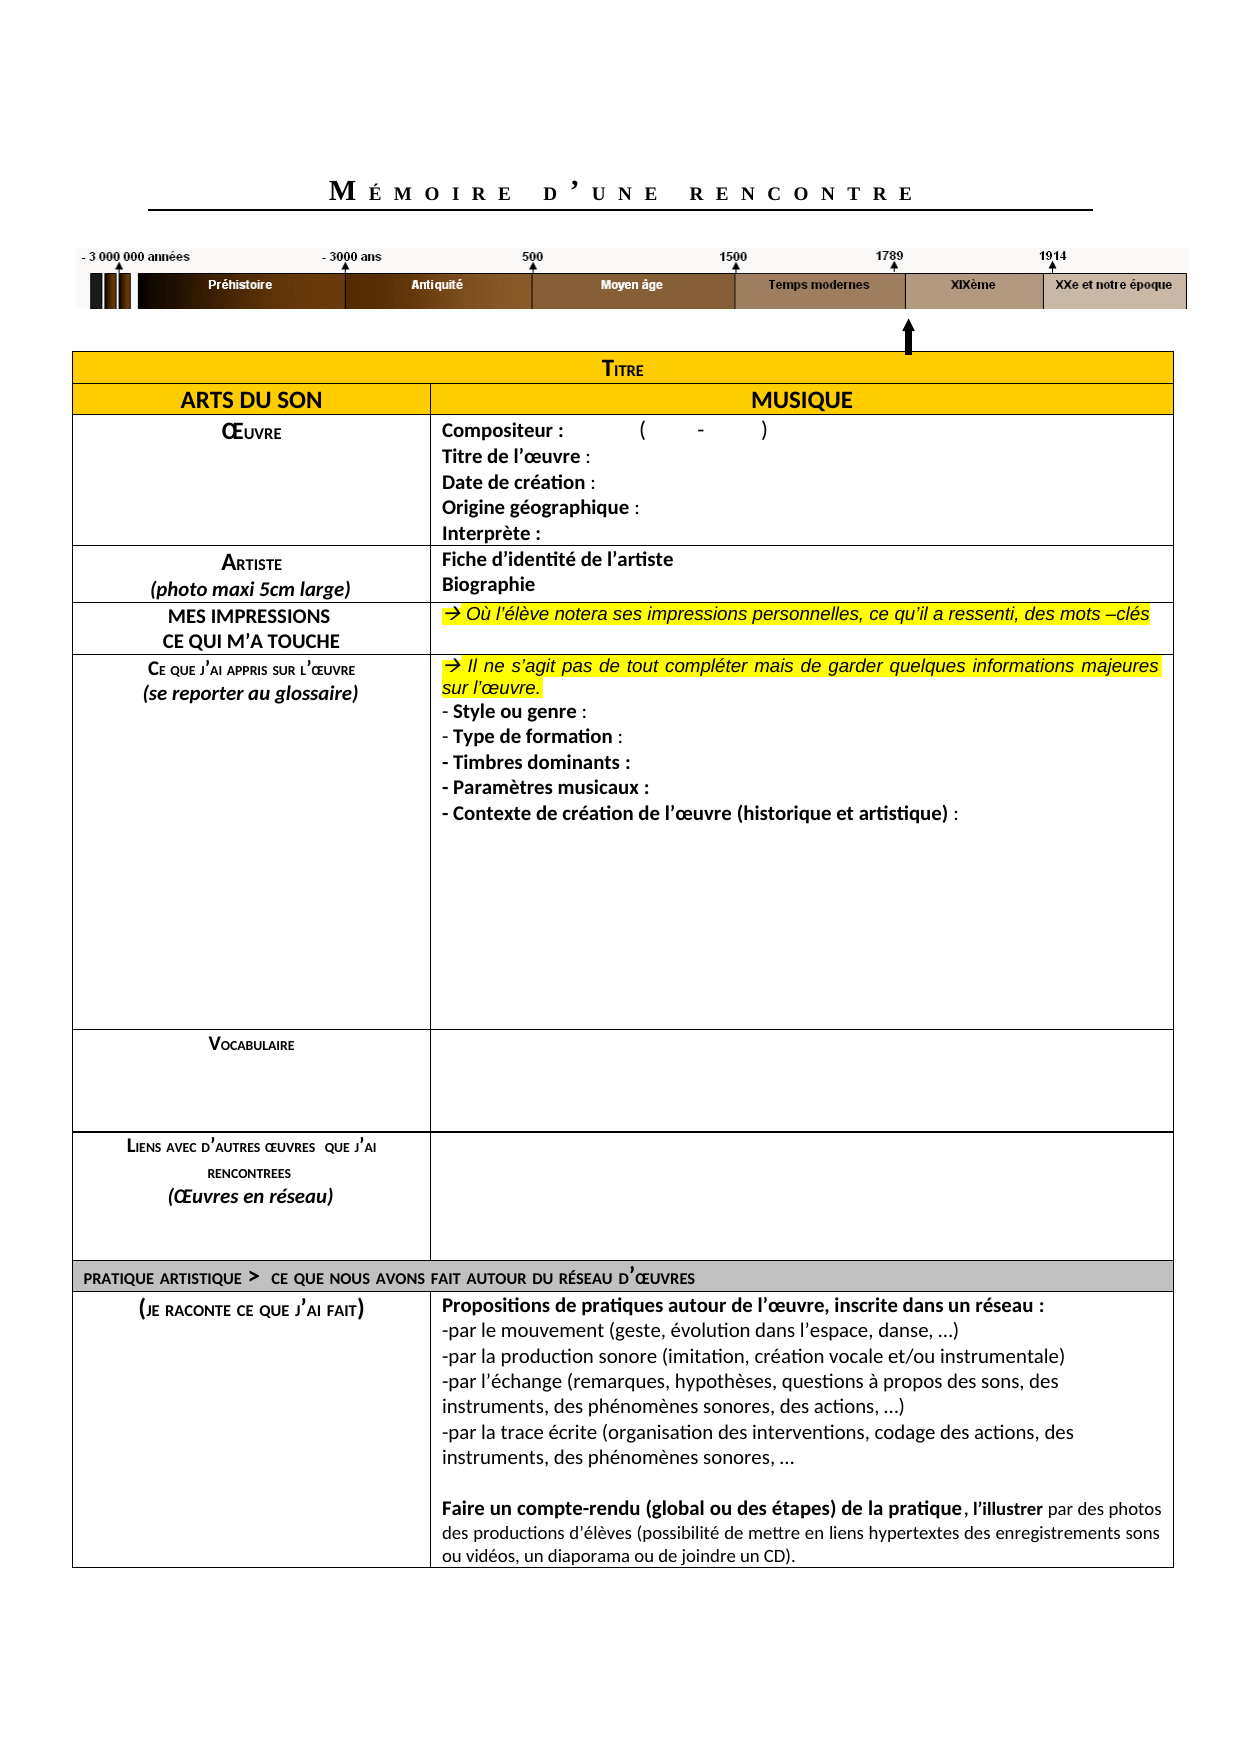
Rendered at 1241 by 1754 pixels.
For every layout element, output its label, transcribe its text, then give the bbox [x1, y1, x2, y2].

table_cell MES IMPRESSIONS CE QUI M’A TOUCHE [73, 603, 430, 654]
table_cell  Il ne s’agit pas de tout compléter mais de garder quelques informations majeures sur l’œuvre. - Style ou genre : - Type de formation : - Timbres dominants : - Paramètres musicaux : - Contexte de création de l’œuvre (historique et artistique) : [431, 655, 1173, 1029]
table_cell Artiste (photo maxi 5cm large) [73, 546, 430, 602]
table_cell Vocabulaire [73, 1030, 430, 1131]
table_cell [431, 1030, 1173, 1131]
text Mémoire d’une rencontre [148, 173, 1093, 209]
table_cell pratique artistique > ce que nous avons fait autour du réseau d’œuvres [73, 1261, 1173, 1291]
table_cell (je raconte ce que j’ai fait) [73, 1292, 430, 1567]
table_cell MUSIQUE [431, 384, 1173, 414]
table_cell Fiche d’identité de l’artiste Biographie [431, 546, 1173, 602]
table_cell Ce que j’ai appris sur l’œuvre (se reporter au glossaire) [73, 655, 430, 1029]
table_cell Œuvre [73, 415, 430, 545]
table_header Titre [73, 352, 1173, 383]
table_cell Compositeur : ( - ) Titre de l’œuvre : Date de création : Origine géographique : Interprète : [431, 415, 1173, 545]
table_cell Propositions de pratiques autour de l’œuvre, inscrite dans un réseau : -par le mouvement (geste, évolution dans l’espace, danse, …) -par la production sonore (imitation, création vocale et/ou instrumentale) -par l’échange (remarques, hypothèses, questions à propos des sons, des instruments, des phénomènes sonores, des actions, …) -par la trace écrite (organisation des interventions, codage des actions, des instruments, des phénomènes sonores, … Faire un compte-rendu (global ou des étapes) de la pratique, l’illustrer par des photos des productions d’élèves (possibilité de mettre en liens hypertextes des enregistrements sons ou vidéos, un diaporama ou de joindre un CD). [431, 1292, 1173, 1567]
table_cell Liens avec d’autres œuvres que j’ai rencontrees (Œuvres en réseau) [73, 1133, 430, 1259]
table_cell [431, 1133, 1173, 1259]
table_cell  Où l’élève notera ses impressions personnelles, ce qu’il a ressenti, des mots –clés [431, 603, 1173, 654]
picture [76, 248, 1189, 309]
table_cell ARTS DU SON [73, 384, 430, 414]
